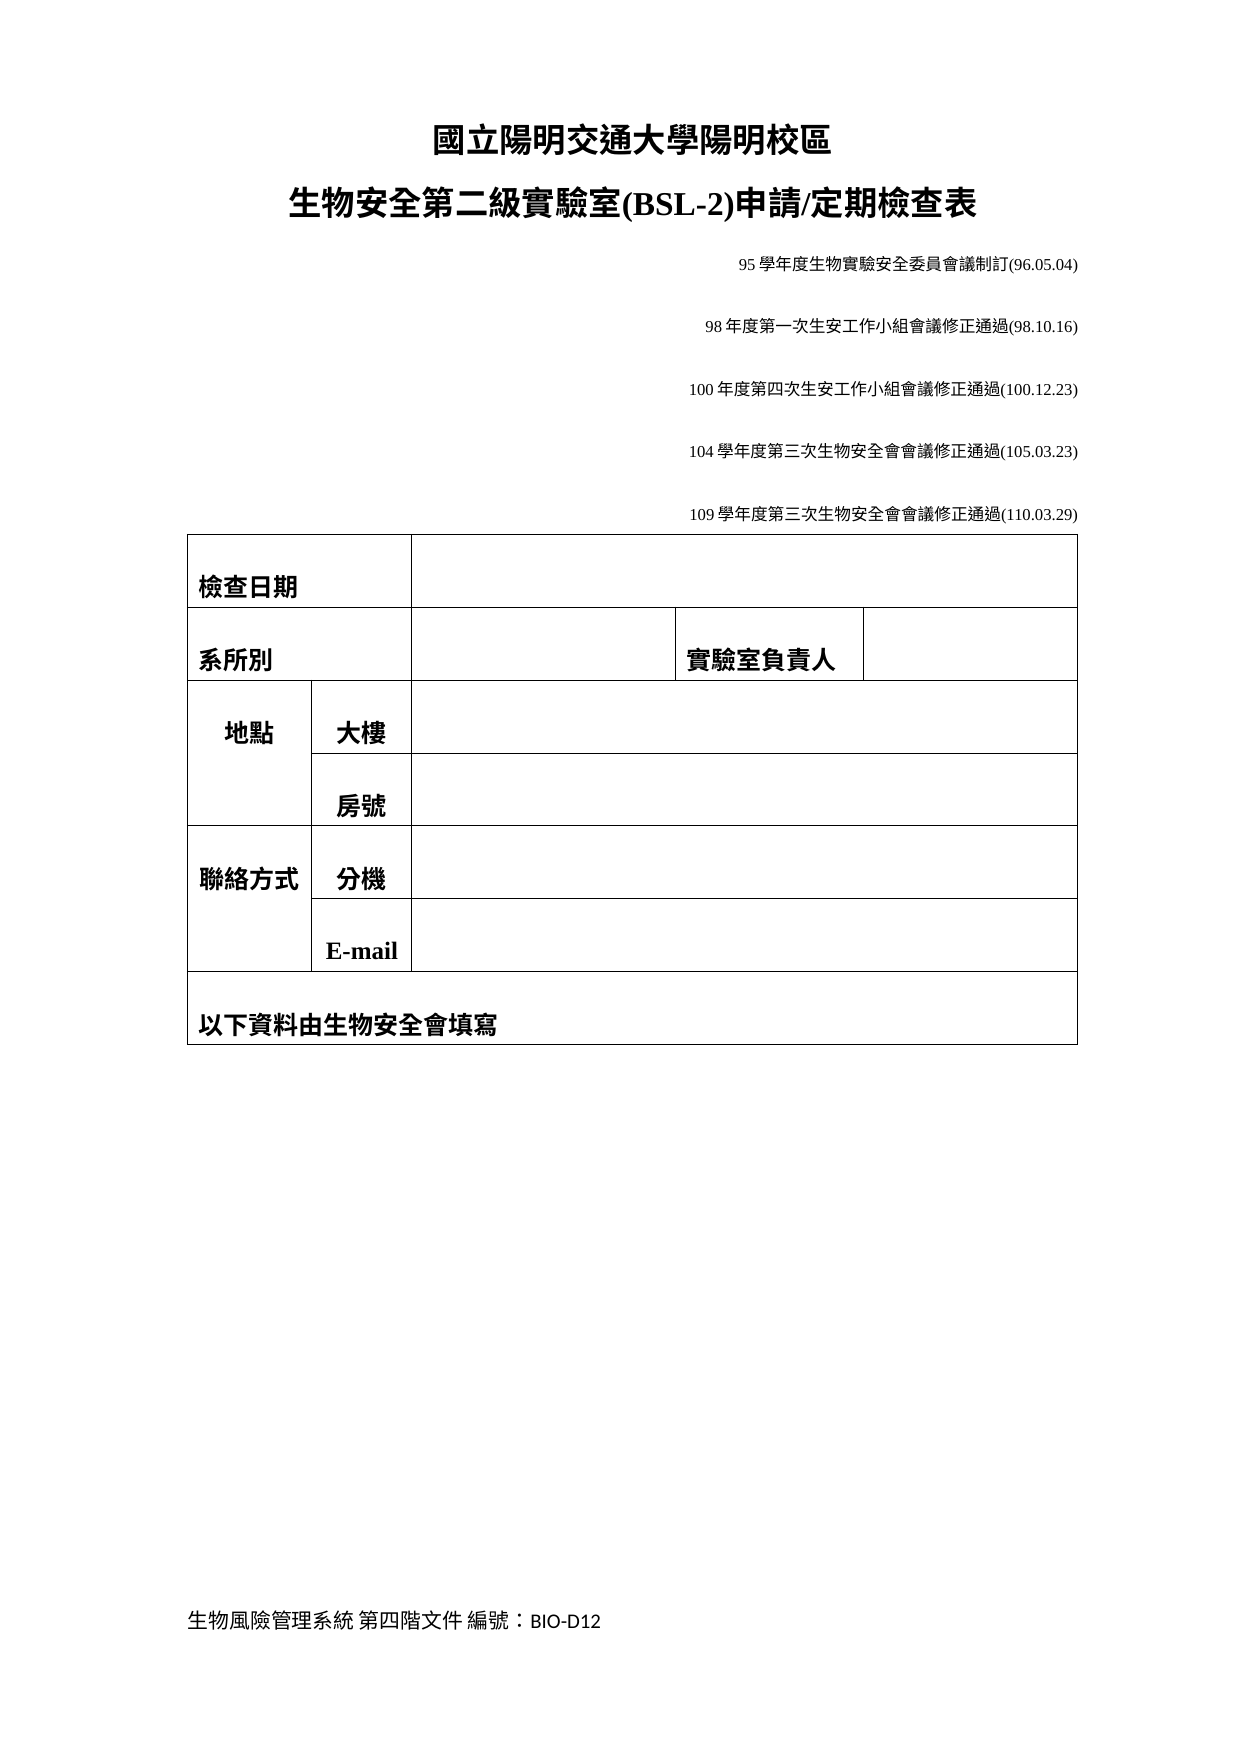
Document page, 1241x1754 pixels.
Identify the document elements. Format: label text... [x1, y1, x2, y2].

text 100年度第四次生安工作小組會議修正通過(100.12.23) [187, 346, 1078, 409]
table_cell [412, 681, 1077, 752]
table_cell 系所別 [188, 608, 411, 679]
table_cell 房號 [312, 754, 411, 825]
text 國立陽明交通大學陽明校區 [187, 96, 1078, 159]
table_cell E-mail [312, 899, 411, 971]
text 生物安全第二級實驗室(BSL-2)申請/定期檢查表 [187, 159, 1078, 221]
table_cell [412, 608, 675, 679]
table_cell 大樓 [312, 681, 411, 752]
text 109學年度第三次生物安全會會議修正通過(110.03.29) [187, 471, 1078, 534]
table_cell [412, 826, 1077, 898]
table_cell 地點 [188, 681, 311, 825]
table_cell [412, 899, 1077, 971]
table_cell 分機 [312, 826, 411, 898]
table_cell [864, 608, 1077, 679]
table_cell 聯絡方式 [188, 826, 311, 971]
text 104學年度第三次生物安全會會議修正通過(105.03.23) [187, 409, 1078, 471]
table_header [412, 535, 1077, 607]
table_cell 以下資料由生物安全會填寫 [188, 972, 1077, 1044]
table_cell [412, 754, 1077, 825]
text 98年度第一次生安工作小組會議修正通過(98.10.16) [187, 284, 1078, 346]
table_cell 實驗室負責人 [676, 608, 863, 679]
text 95學年度生物實驗安全委員會議制訂(96.05.04) [187, 221, 1078, 284]
table_header 檢查日期 [188, 535, 411, 607]
